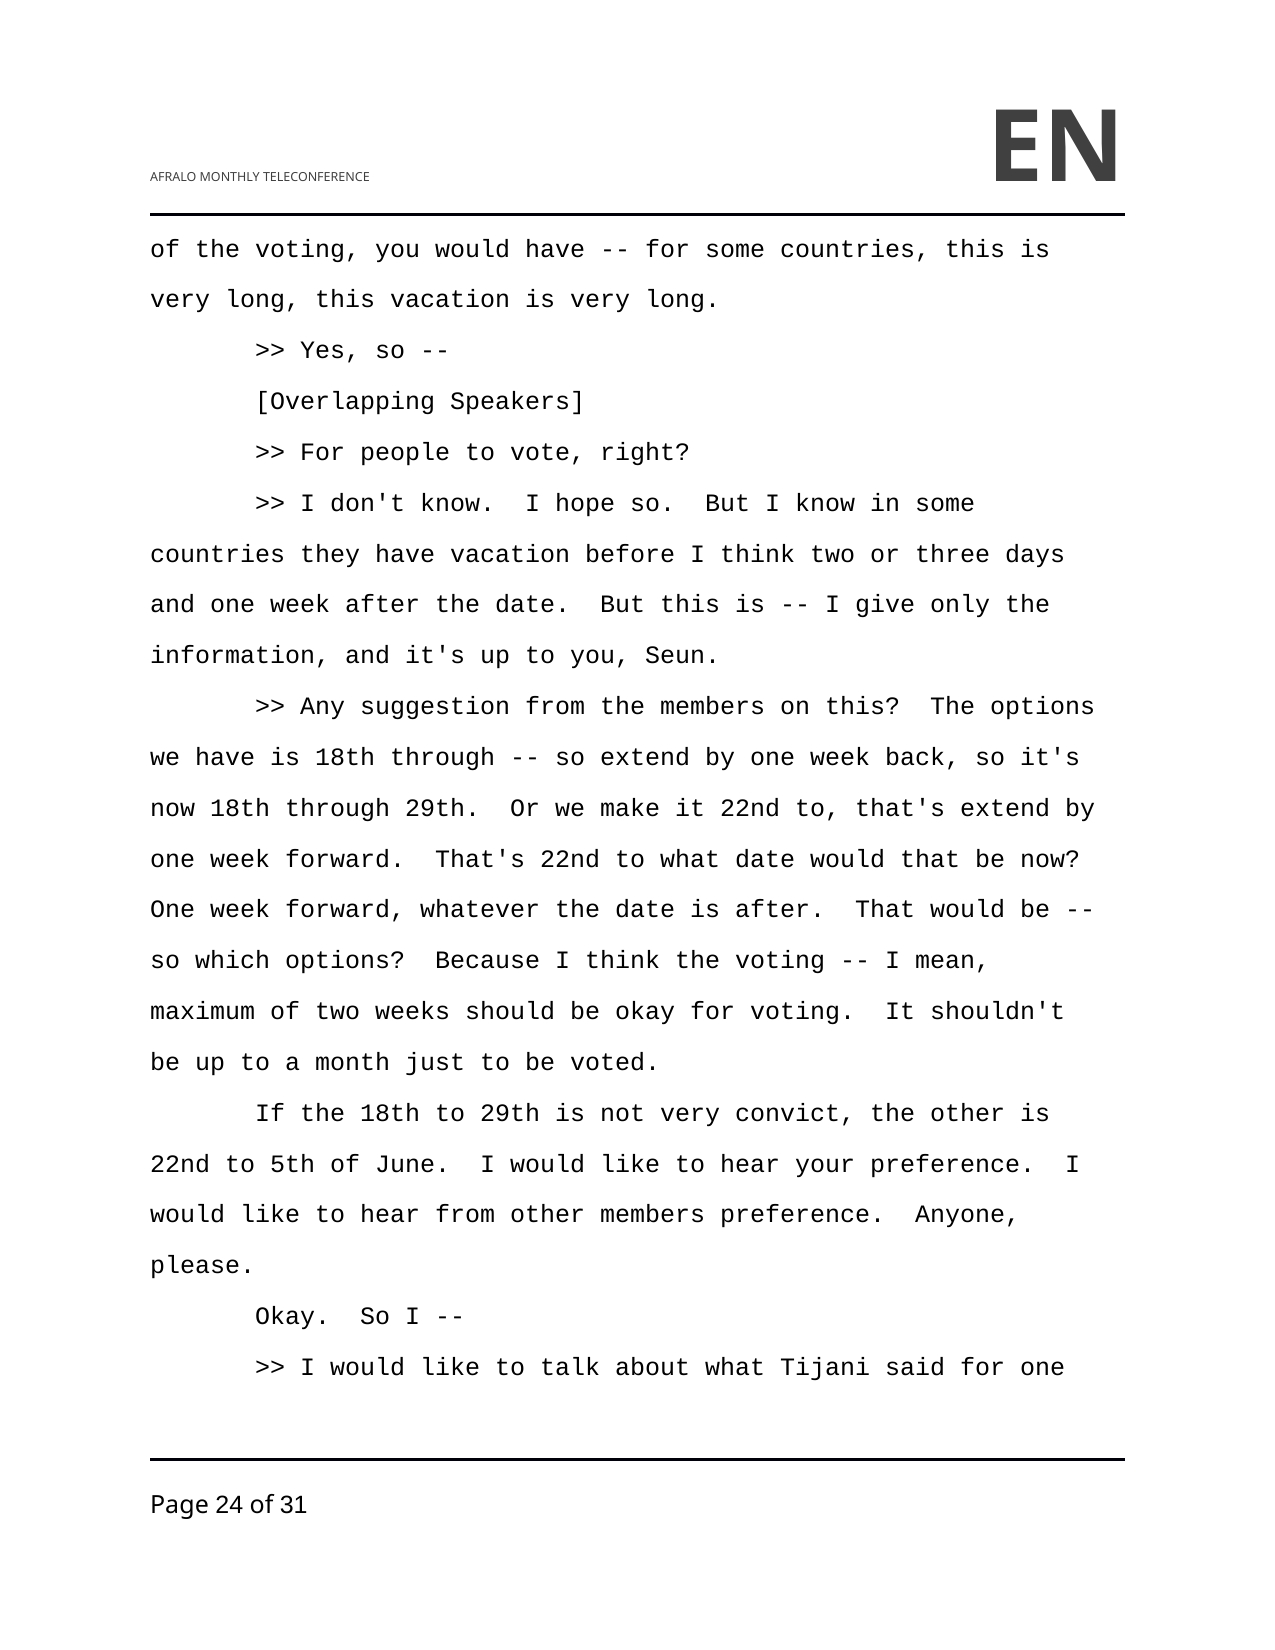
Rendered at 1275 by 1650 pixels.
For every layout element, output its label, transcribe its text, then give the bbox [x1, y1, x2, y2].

text >> Any suggestion from the members on this? The options we have is 18th through ‑‑ so extend by one week back, so it's now 18th through 29th. Or we make it 22nd to, that's extend by one week forward. That's 22nd to what date would that be now? One week forward, whatever the date is after. That would be ‑‑ so which options? Because I think the voting ‑‑ I mean, maximum of two weeks should be okay for voting. It shouldn't be up to a month just to be voted. [150, 674, 1110, 1081]
text [Overlapping Speakers] [150, 369, 1110, 420]
text >> I would like to talk about what Tijani said for one [150, 1335, 1110, 1386]
text If the 18th to 29th is not very convict, the other is 22nd to 5th of June. I would like to hear your preference. I would like to hear from other members preference. Anyone, please. [150, 1081, 1110, 1284]
text >> I don't know. I hope so. But I know in some countries they have vacation before I think two or three days and one week after the date. But this is ‑‑ I give only the information, and it's up to you, Seun. [150, 471, 1110, 674]
text of the voting, you would have ‑‑ for some countries, this is very long, this vacation is very long. [150, 216, 1110, 318]
text Okay. So I ‑‑ [150, 1284, 1110, 1335]
text >> Yes, so ‑‑ [150, 318, 1110, 369]
text >> For people to vote, right? [150, 420, 1110, 471]
